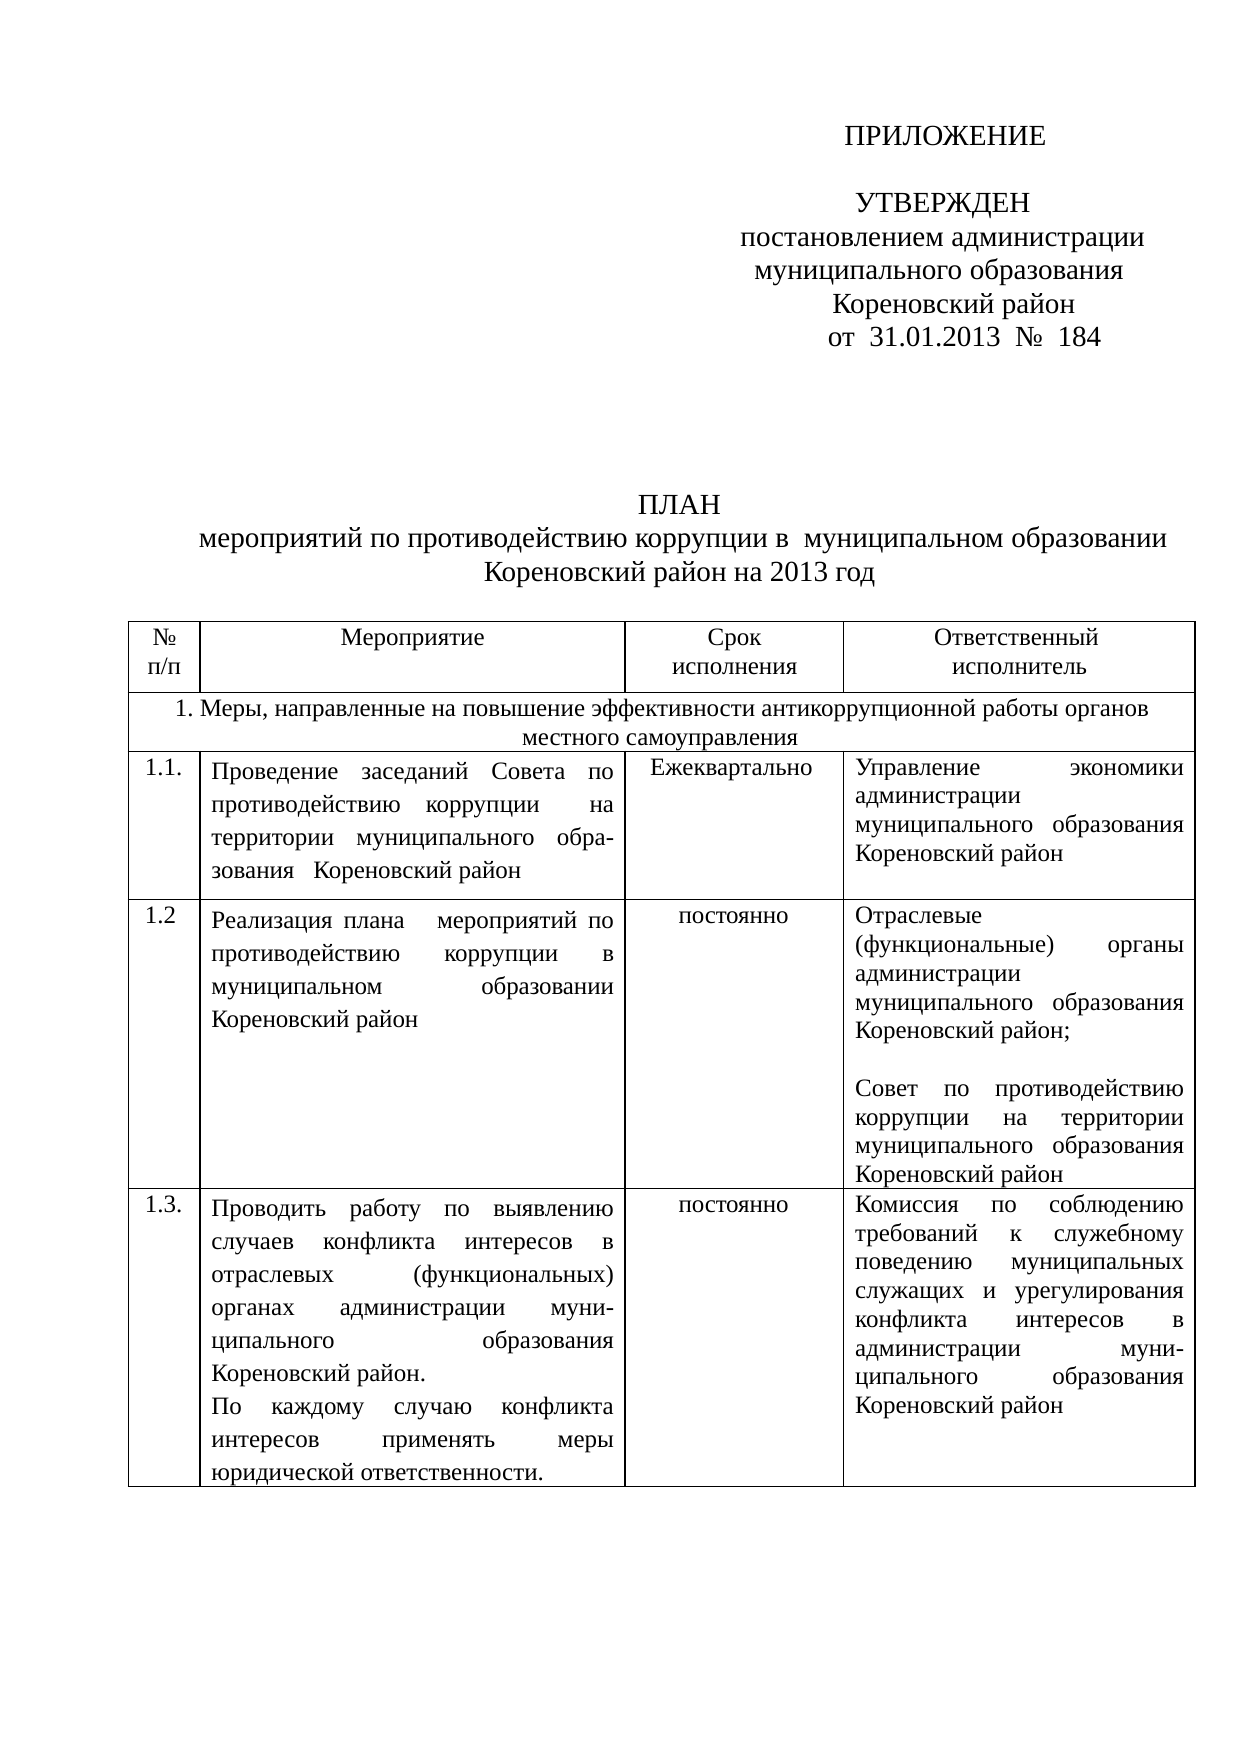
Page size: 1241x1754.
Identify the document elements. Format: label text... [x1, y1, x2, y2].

text от 31.01.2013 № 184 [704, 319, 1181, 353]
table_cell 1.3. [129, 1189, 199, 1486]
text ПРИЛОЖЕНИЕ [177, 118, 1181, 152]
table_cell Реализация плана мероприятий по противодействию коррупции в муниципальном образовании Кореновский район [201, 900, 624, 1188]
table_cell Отраслевые (функциональные) органы администрации муниципального образования Кореновский район; Совет по противодействию коррупции на территории муниципального образования Кореновский район [844, 900, 1194, 1188]
table_cell постоянно [626, 1189, 843, 1486]
table_cell 1. Меры, направленные на повышение эффективности антикоррупционной работы органов местного самоуправления [129, 693, 1194, 751]
table_cell Комиссия по соблюдению требований к служебному поведению муни­ципальных служащих и урегулирования конфликта интересов в администрации муни­ципального обра­зования Кореновский район [844, 1189, 1194, 1486]
text мероприятий по противодействию коррупции в муниципальном образовании Кореновский район на 2013 год [177, 521, 1181, 588]
table_cell Управление экономики администрации муниципального образования Кореновский район [844, 752, 1194, 899]
table_cell 1.1. [129, 752, 199, 899]
text Кореновский район [704, 286, 1181, 319]
table_cell постоянно [626, 900, 843, 1188]
table_header Срок исполнения [626, 622, 843, 692]
table_header Ответственный исполнитель [844, 622, 1194, 692]
table_cell 1.2 [129, 900, 199, 1188]
table_cell Проведение заседаний Совета по противо­действию коррупции на территории муниципального обра­зования Кореновский район [201, 752, 624, 899]
text ПЛАН [177, 487, 1181, 521]
table_cell Ежеквартально [626, 752, 843, 899]
table_header Мероприятие [201, 622, 624, 692]
table_header № п/п [129, 622, 199, 692]
text УТВЕРЖДЕН постановлением администрации муниципального образования [704, 152, 1181, 286]
